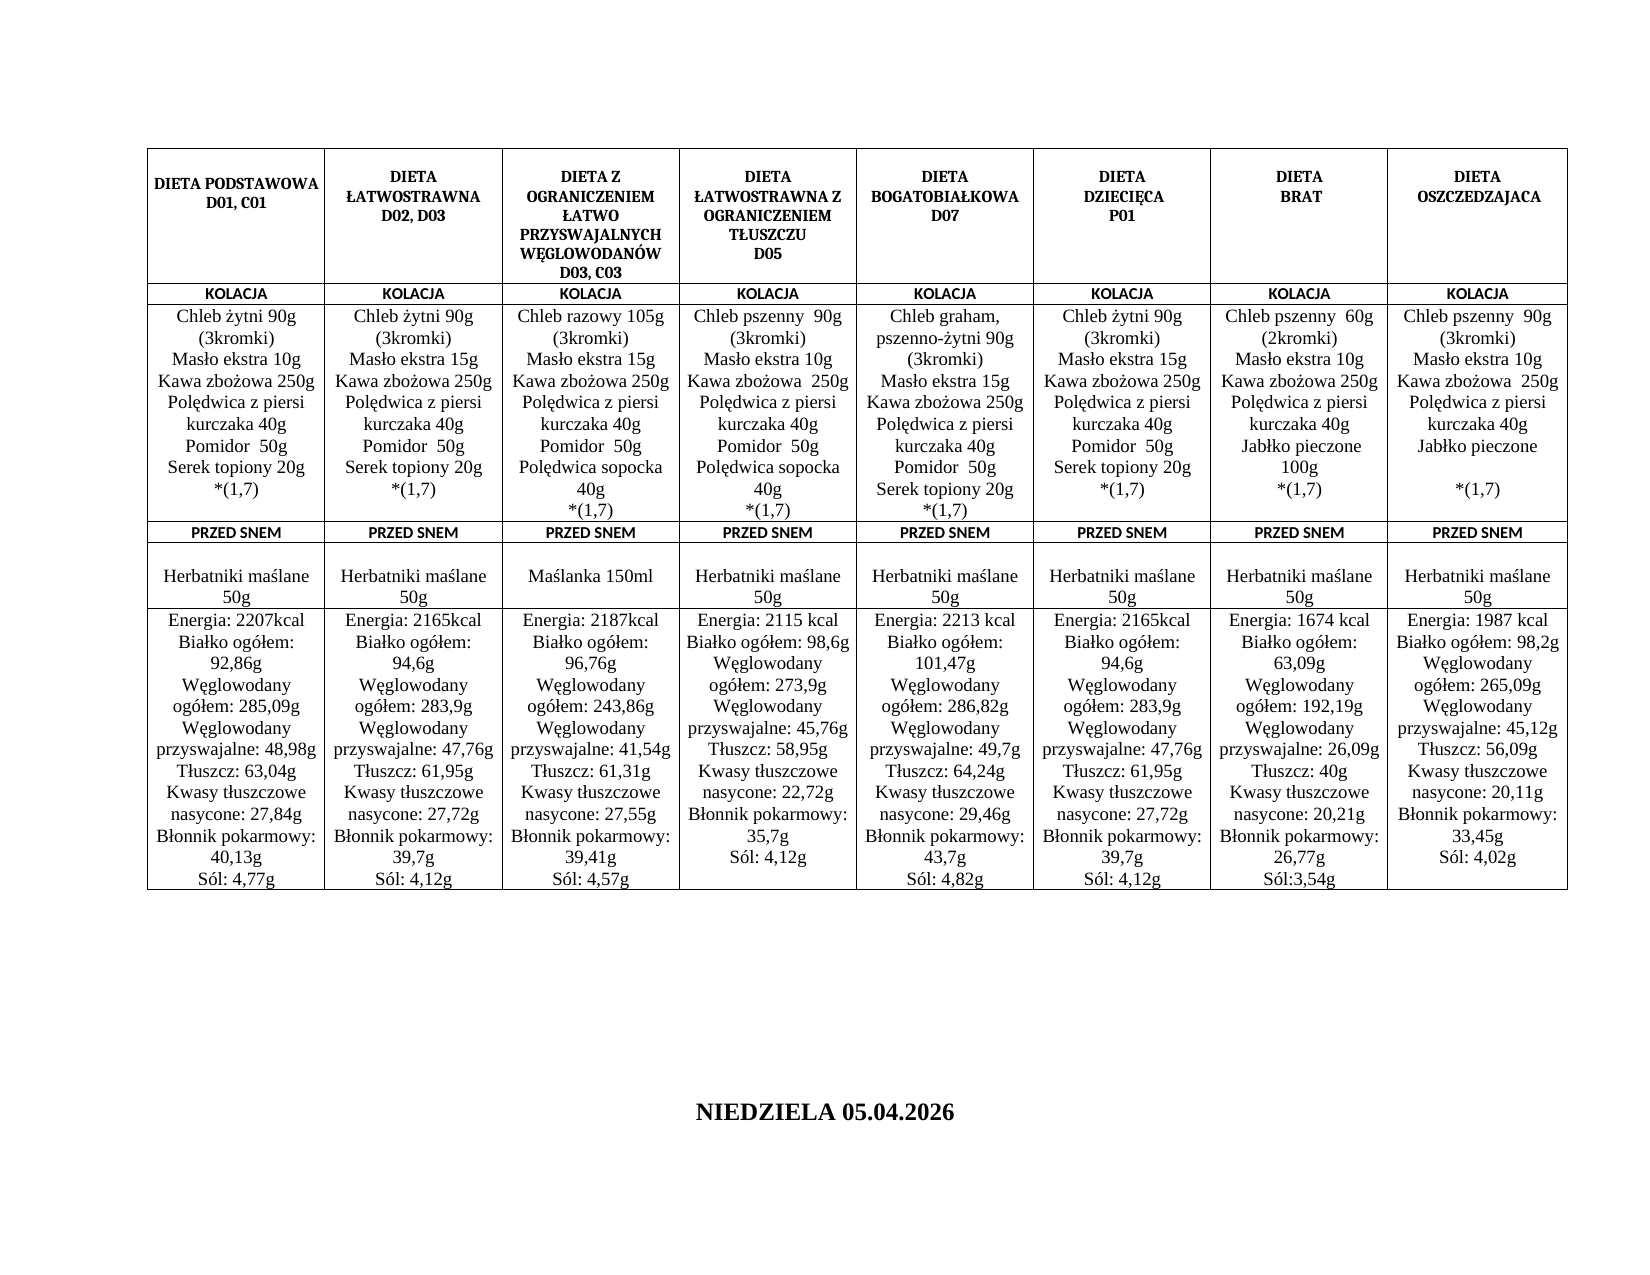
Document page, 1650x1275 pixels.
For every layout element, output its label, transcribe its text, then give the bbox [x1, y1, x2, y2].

table_cell DIETA ŁATWOSTRAWNA D02, D03 [325, 149, 502, 283]
table_cell Chleb pszenny 60g (2kromki) Masło ekstra 10g Kawa zbożowa 250g Polędwica z piersi kurczaka 40g Jabłko pieczone 100g *(1,7) [1211, 305, 1387, 521]
table_cell Herbatniki maślane 50g [1388, 543, 1567, 608]
table_cell Energia: 2165kcal Białko ogółem: 94,6g Węglowodany ogółem: 283,9g Węglowodany przyswajalne: 47,76g Tłuszcz: 61,95g Kwasy tłuszczowe nasycone: 27,72g Błonnik pokarmowy: 39,7g Sól: 4,12g [1034, 609, 1210, 889]
table_cell Energia: 2187kcal Białko ogółem: 96,76g Węglowodany ogółem: 243,86g Węglowodany przyswajalne: 41,54g Tłuszcz: 61,31g Kwasy tłuszczowe nasycone: 27,55g Błonnik pokarmowy: 39,41g Sól: 4,57g [503, 609, 679, 889]
table_cell DIETA ŁATWOSTRAWNA Z OGRANICZENIEM TŁUSZCZU D05 [680, 149, 856, 283]
table_cell Chleb pszenny 90g (3kromki) Masło ekstra 10g Kawa zbożowa 250g Polędwica z piersi kurczaka 40g Jabłko pieczone *(1,7) [1388, 305, 1567, 521]
table_cell PRZED SNEM [1211, 522, 1387, 542]
table_cell Energia: 2213 kcal Białko ogółem: 101,47g Węglowodany ogółem: 286,82g Węglowodany przyswajalne: 49,7g Tłuszcz: 64,24g Kwasy tłuszczowe nasycone: 29,46g Błonnik pokarmowy: 43,7g Sól: 4,82g [857, 609, 1033, 889]
table_cell Chleb żytni 90g (3kromki) Masło ekstra 15g Kawa zbożowa 250g Polędwica z piersi kurczaka 40g Pomidor 50g Serek topiony 20g *(1,7) [325, 305, 502, 521]
table_cell KOLACJA [325, 284, 502, 304]
table_cell Energia: 2207kcal Białko ogółem: 92,86g Węglowodany ogółem: 285,09g Węglowodany przyswajalne: 48,98g Tłuszcz: 63,04g Kwasy tłuszczowe nasycone: 27,84g Błonnik pokarmowy: 40,13g Sól: 4,77g [148, 609, 324, 889]
table_cell Herbatniki maślane 50g [1211, 543, 1387, 608]
table_cell Chleb razowy 105g (3kromki) Masło ekstra 15g Kawa zbożowa 250g Polędwica z piersi kurczaka 40g Pomidor 50g Polędwica sopocka 40g *(1,7) [503, 305, 679, 521]
table_cell DIETA BOGATOBIAŁKOWA D07 [857, 149, 1033, 283]
table_cell Herbatniki maślane 50g [680, 543, 856, 608]
table_cell Energia: 2115 kcal Białko ogółem: 98,6g Węglowodany ogółem: 273,9g Węglowodany przyswajalne: 45,76g Tłuszcz: 58,95g Kwasy tłuszczowe nasycone: 22,72g Błonnik pokarmowy: 35,7g Sól: 4,12g [680, 609, 856, 889]
table_cell PRZED SNEM [325, 522, 502, 542]
table_cell Maślanka 150ml [503, 543, 679, 608]
table_cell KOLACJA [680, 284, 856, 304]
table_cell KOLACJA [503, 284, 679, 304]
table_cell KOLACJA [857, 284, 1033, 304]
table_cell Chleb żytni 90g (3kromki) Masło ekstra 15g Kawa zbożowa 250g Polędwica z piersi kurczaka 40g Pomidor 50g Serek topiony 20g *(1,7) [1034, 305, 1210, 521]
table_cell DIETA Z OGRANICZENIEM ŁATWO PRZYSWAJALNYCH WĘGLOWODANÓW D03, C03 [503, 149, 679, 283]
table_cell DIETA OSZCZEDZAJACA [1388, 149, 1567, 283]
table_cell PRZED SNEM [503, 522, 679, 542]
table_cell Herbatniki maślane 50g [148, 543, 324, 608]
table_cell PRZED SNEM [1388, 522, 1567, 542]
table_cell Chleb graham, pszenno-żytni 90g (3kromki) Masło ekstra 15g Kawa zbożowa 250g Polędwica z piersi kurczaka 40g Pomidor 50g Serek topiony 20g *(1,7) [857, 305, 1033, 521]
table_cell Chleb pszenny 90g (3kromki) Masło ekstra 10g Kawa zbożowa 250g Polędwica z piersi kurczaka 40g Pomidor 50g Polędwica sopocka 40g *(1,7) [680, 305, 856, 521]
table_cell PRZED SNEM [680, 522, 856, 542]
table_cell Herbatniki maślane 50g [857, 543, 1033, 608]
table_cell DIETA DZIECIĘCA P01 [1034, 149, 1210, 283]
table_cell KOLACJA [1034, 284, 1210, 304]
table_cell DIETA PODSTAWOWA D01, C01 [148, 149, 324, 283]
table_cell Herbatniki maślane 50g [1034, 543, 1210, 608]
table_cell Herbatniki maślane 50g [325, 543, 502, 608]
table_cell PRZED SNEM [857, 522, 1033, 542]
table_cell PRZED SNEM [1034, 522, 1210, 542]
table_cell Chleb żytni 90g (3kromki) Masło ekstra 10g Kawa zbożowa 250g Polędwica z piersi kurczaka 40g Pomidor 50g Serek topiony 20g *(1,7) [148, 305, 324, 521]
table_cell KOLACJA [1211, 284, 1387, 304]
table_cell PRZED SNEM [148, 522, 324, 542]
table_cell KOLACJA [1388, 284, 1567, 304]
text NIEDZIELA 05.04.2026 [148, 1097, 1502, 1126]
table_cell KOLACJA [148, 284, 324, 304]
table_cell Energia: 1987 kcal Białko ogółem: 98,2g Węglowodany ogółem: 265,09g Węglowodany przyswajalne: 45,12g Tłuszcz: 56,09g Kwasy tłuszczowe nasycone: 20,11g Błonnik pokarmowy: 33,45g Sól: 4,02g [1388, 609, 1567, 889]
table_cell Energia: 2165kcal Białko ogółem: 94,6g Węglowodany ogółem: 283,9g Węglowodany przyswajalne: 47,76g Tłuszcz: 61,95g Kwasy tłuszczowe nasycone: 27,72g Błonnik pokarmowy: 39,7g Sól: 4,12g [325, 609, 502, 889]
table_cell Energia: 1674 kcal Białko ogółem: 63,09g Węglowodany ogółem: 192,19g Węglowodany przyswajalne: 26,09g Tłuszcz: 40g Kwasy tłuszczowe nasycone: 20,21g Błonnik pokarmowy: 26,77g Sól:3,54g [1211, 609, 1387, 889]
table_cell DIETA BRAT [1211, 149, 1387, 283]
